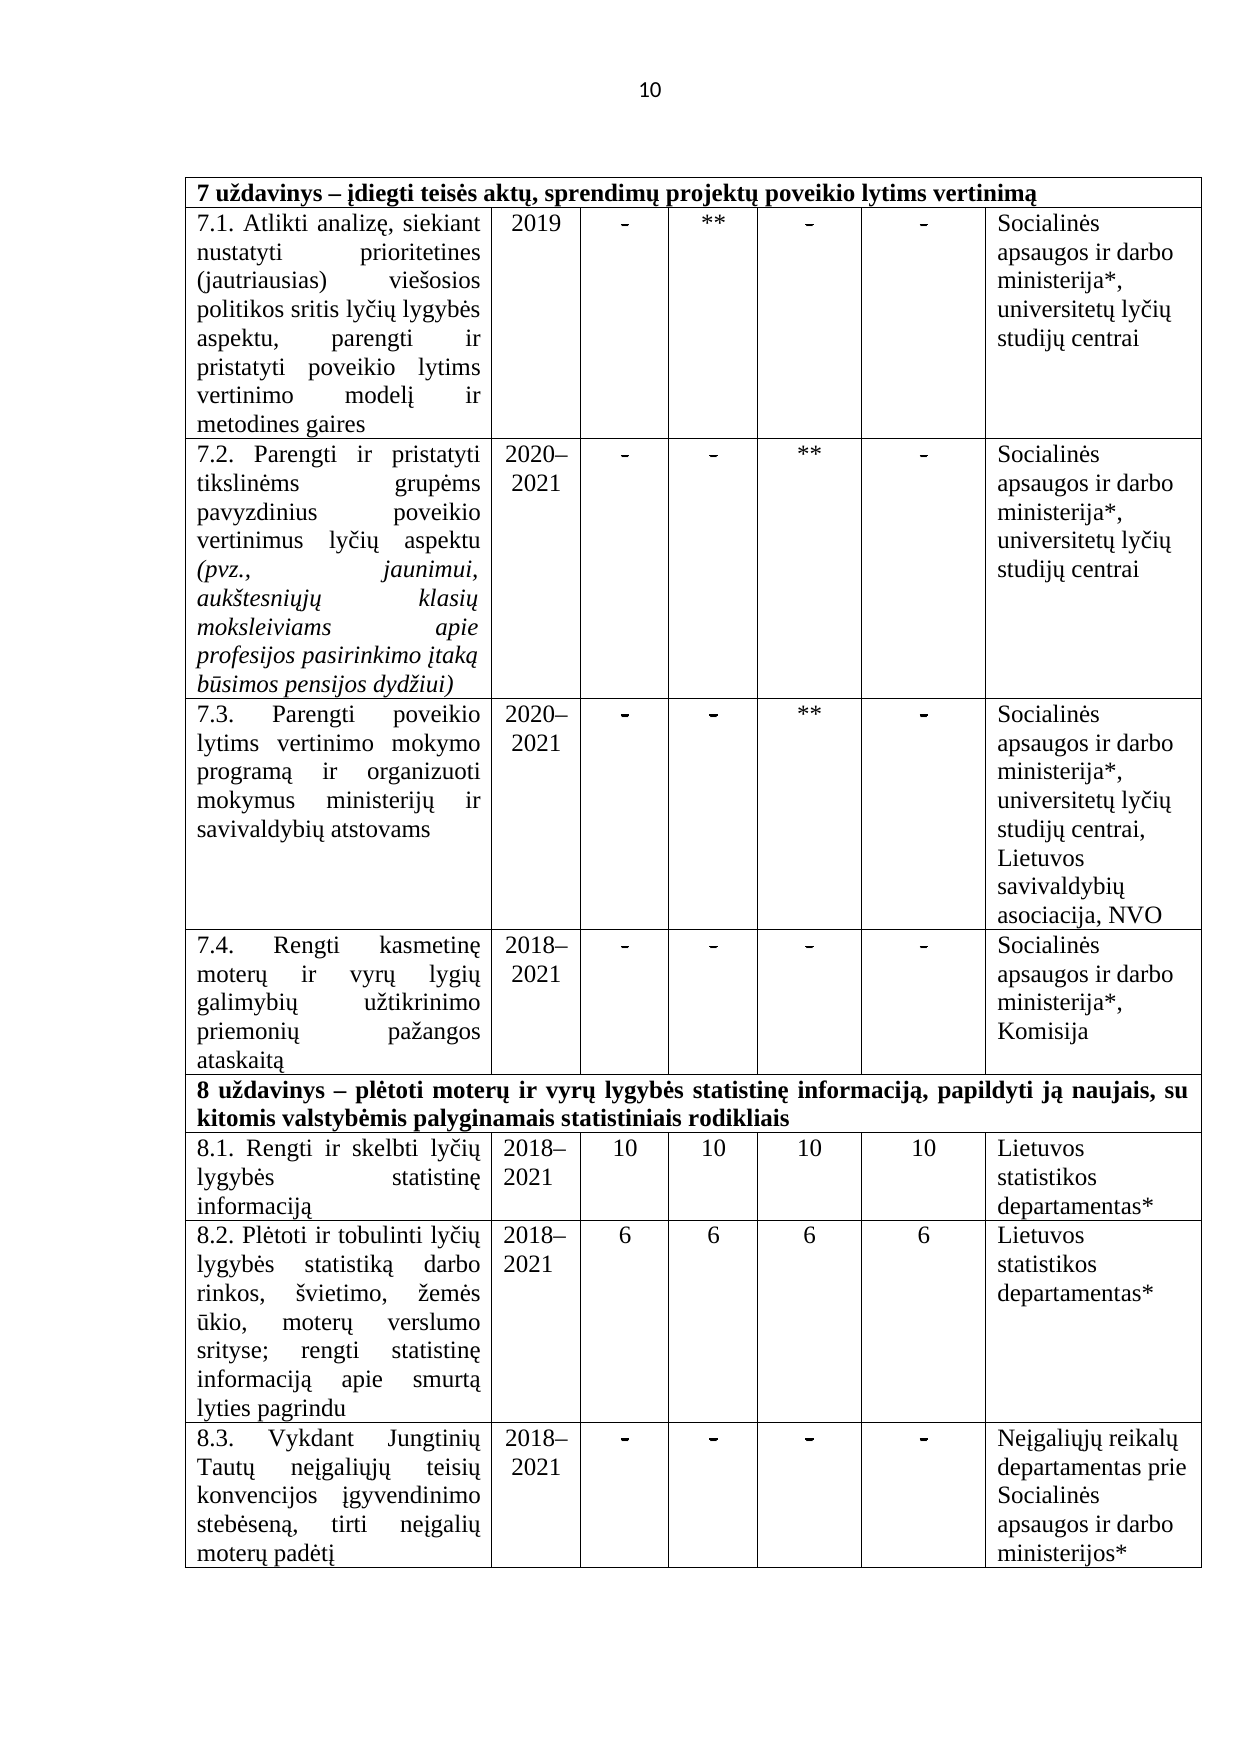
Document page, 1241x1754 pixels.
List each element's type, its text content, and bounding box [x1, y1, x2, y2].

table_cell 2018–2021 [492, 1423, 580, 1567]
table_cell [1202, 959, 1207, 1074]
table_cell - [862, 699, 985, 929]
table_cell - [758, 1423, 861, 1567]
table_cell - [581, 699, 668, 929]
table_cell [1202, 1103, 1207, 1132]
table_cell 2020–2021 [492, 699, 580, 929]
table_cell - [862, 208, 985, 438]
table_cell 6 [862, 1221, 985, 1422]
table_cell Socialinės apsaugos ir darbo ministerija*, universitetų lyčių studijų centrai [986, 439, 1201, 698]
table_cell 6 [669, 1221, 757, 1422]
table_cell [1202, 728, 1207, 929]
table_cell - [862, 1423, 985, 1567]
table_cell [1202, 468, 1207, 698]
table_cell - [669, 439, 757, 698]
table_cell 2018–2021 [492, 1133, 580, 1219]
table_cell - [669, 1423, 757, 1567]
table_cell [1202, 1249, 1207, 1422]
table_cell 10 [669, 1133, 757, 1219]
table_cell - [862, 930, 985, 1074]
table_cell [1202, 1452, 1207, 1567]
table_cell - [862, 439, 985, 698]
table_cell 10 [758, 1133, 861, 1219]
table_cell ** [758, 439, 861, 698]
table_cell 10 [581, 1133, 668, 1219]
table_cell Lietuvos statistikos departamentas* [1190, 1133, 1201, 1219]
table_cell - [581, 1423, 668, 1567]
table_cell - [758, 208, 861, 438]
table_cell Socialinės apsaugos ir darbo ministerija*, universitetų lyčių studijų centrai [986, 208, 1201, 438]
table_cell Socialinės apsaugos ir darbo ministerija*, universitetų lyčių studijų centrai, Lietuvos savivaldybių asociacija, NVO [1190, 699, 1201, 929]
table_cell 2020–2021 [492, 439, 580, 698]
table_cell - [669, 930, 757, 1074]
table_cell Lietuvos statistikos departamentas* [986, 1221, 1201, 1422]
table_cell Socialinės apsaugos ir darbo ministerija*, Komisija [986, 930, 1201, 1074]
table_cell Lietuvos statistikos departamentas* [986, 1133, 997, 1219]
table_cell - [581, 439, 668, 698]
table_cell [1202, 1162, 1207, 1219]
table_cell Socialinės apsaugos ir darbo ministerija*, universitetų lyčių studijų centrai, Lietuvos savivaldybių asociacija, NVO [986, 699, 997, 929]
table_cell - [581, 208, 668, 438]
table_cell 6 [581, 1221, 668, 1422]
table_cell [1202, 237, 1207, 438]
table_cell ** [758, 699, 861, 929]
table_cell - [758, 930, 861, 1074]
table_cell - [581, 930, 668, 1074]
table_cell ** [669, 208, 757, 438]
table_cell 7.3. Parengti poveikio lytims vertinimo mokymo programą ir organizuoti mokymus ministerijų ir savivaldybių atstovams [186, 699, 491, 929]
table_cell 2018–2021 [492, 1221, 580, 1422]
table_cell 6 [758, 1221, 861, 1422]
table_cell 10 [862, 1133, 985, 1219]
table_cell - [669, 699, 757, 929]
table_cell 2019 [492, 208, 580, 438]
table_cell 2018–2021 [492, 930, 580, 1074]
